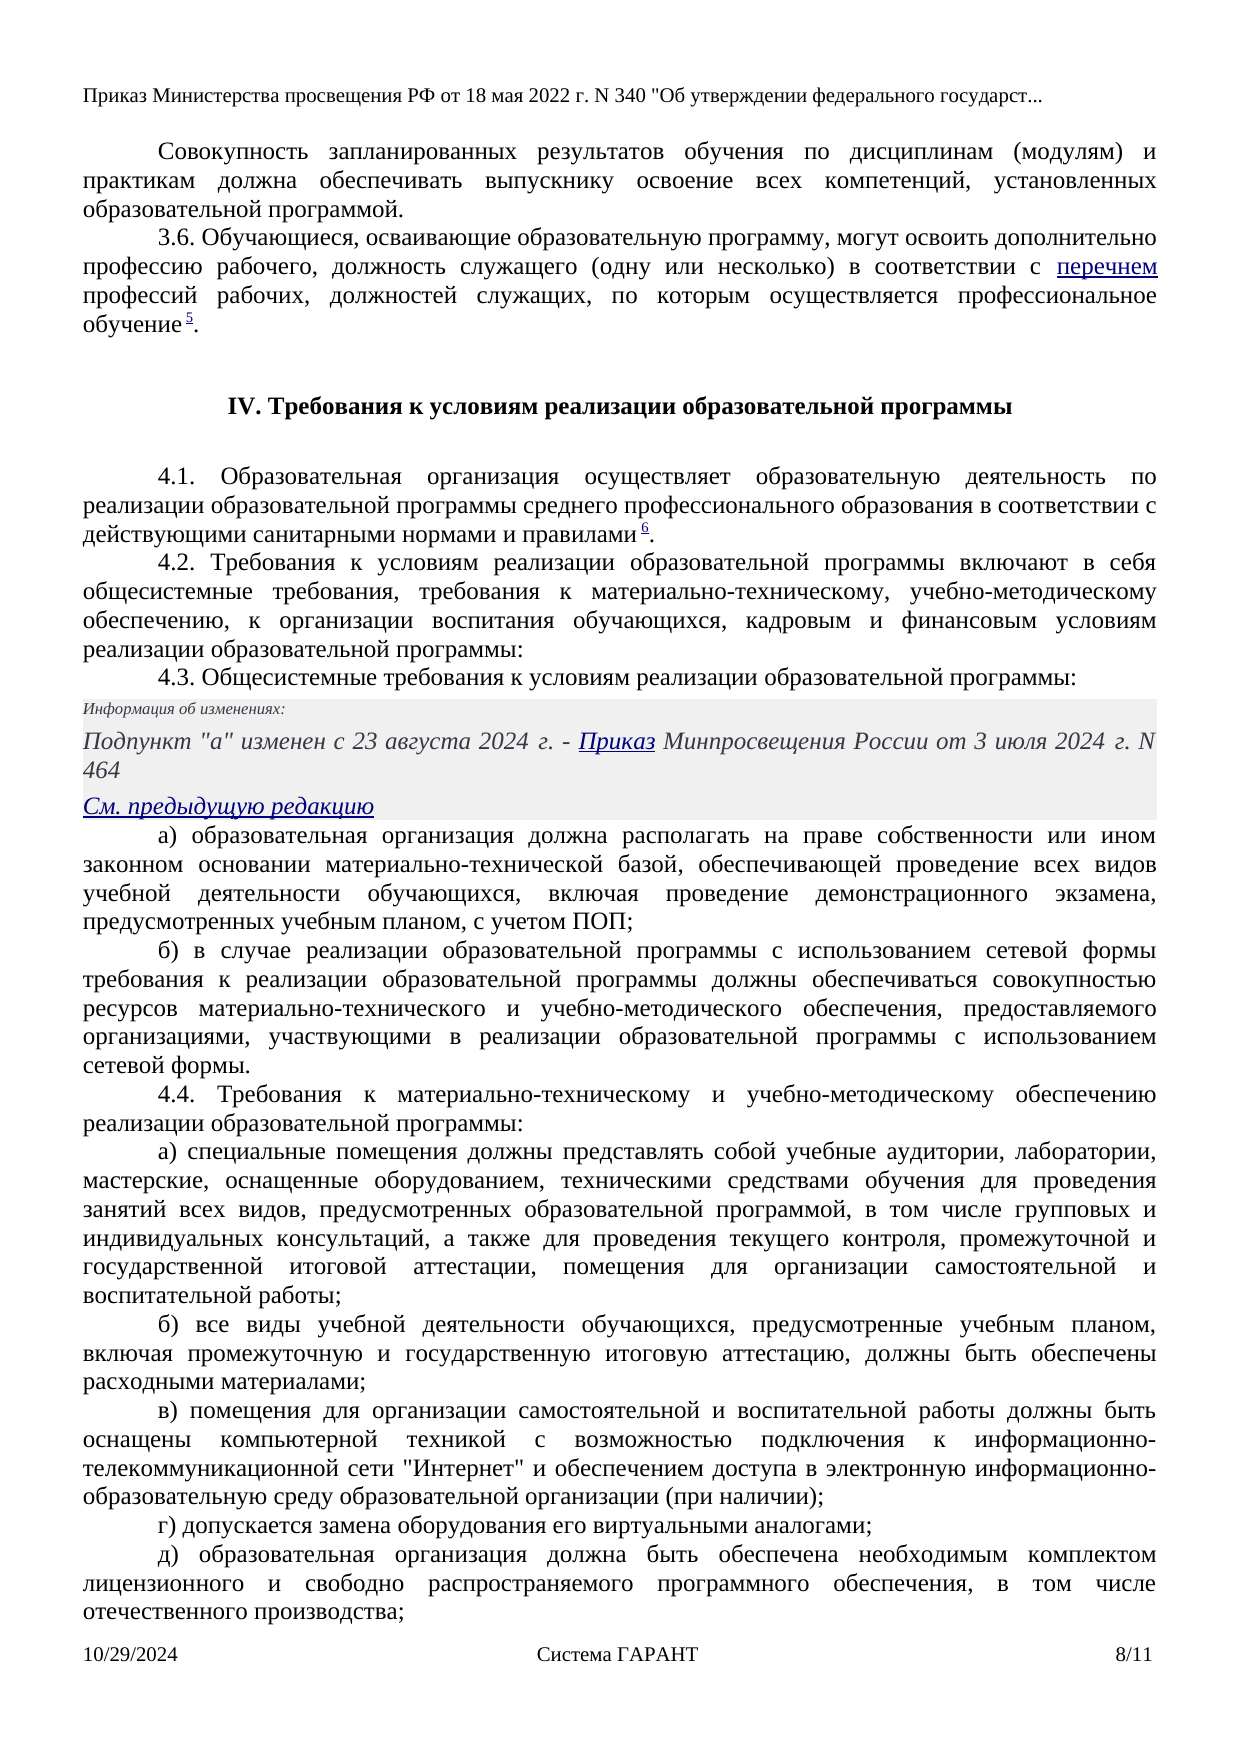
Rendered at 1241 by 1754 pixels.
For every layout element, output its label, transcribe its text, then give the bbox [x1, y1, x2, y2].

text 4.1. Образовательная организация осуществляет образовательную деятельность по реализации образовательной программы среднего профессионального образования в соответствии с действующими санитарными нормами и правилами 6. [83, 461, 1157, 547]
text 3.6. Обучающиеся, осваивающие образовательную программу, могут освоить дополнительно профессию рабочего, должность служащего (одну или несколько) в соответствии с перечнем профессий рабочих, должностей служащих, по которым осуществляется профессиональное обучение 5. [83, 222, 1157, 337]
text 4.2. Требования к условиям реализации образовательной программы включают в себя общесистемные требования, требования к материально-техническому, учебно-методическому обеспечению, к организации воспитания обучающихся, кадровым и финансовым условиям реализации образовательной программы: [83, 547, 1157, 662]
subtitle IV. Требования к условиям реализации образовательной программы [83, 391, 1157, 420]
text 4.3. Общесистемные требования к условиям реализации образовательной программы: [83, 662, 1157, 691]
text 4.4. Требования к материально-техническому и учебно-методическому обеспечению реализации образовательной программы: [83, 1079, 1157, 1136]
text Совокупность запланированных результатов обучения по дисциплинам (модулям) и практикам должна обеспечивать выпускнику освоение всех компетенций, установленных образовательной программой. [83, 136, 1157, 222]
text д) образовательная организация должна быть обеспечена необходимым комплектом лицензионного и свободно распространяемого программного обеспечения, в том числе отечественного производства; [83, 1539, 1157, 1625]
text а) специальные помещения должны представлять собой учебные аудитории, лаборатории, мастерские, оснащенные оборудованием, техническими средствами обучения для проведения занятий всех видов, предусмотренных образовательной программой, в том числе групповых и индивидуальных консультаций, а также для проведения текущего контроля, промежуточной и государственной итоговой аттестации, помещения для организации самостоятельной и воспитательной работы; [83, 1136, 1157, 1309]
text а) образовательная организация должна располагать на праве собственности или ином законном основании материально-технической базой, обеспечивающей проведение всех видов учебной деятельности обучающихся, включая проведение демонстрационного экзамена, предусмотренных учебным планом, с учетом ПОП; [83, 820, 1157, 935]
text б) в случае реализации образовательной программы с использованием сетевой формы требования к реализации образовательной программы должны обеспечиваться совокупностью ресурсов материально-технического и учебно-методического обеспечения, предоставляемого организациями, участвующими в реализации образовательной программы с использованием сетевой формы. [83, 935, 1157, 1079]
text б) все виды учебной деятельности обучающихся, предусмотренные учебным планом, включая промежуточную и государственную итоговую аттестацию, должны быть обеспечены расходными материалами; [83, 1309, 1157, 1395]
text г) допускается замена оборудования его виртуальными аналогами; [83, 1510, 1157, 1539]
text См. предыдущую редакцию [377, 791, 1157, 820]
text Подпункт "а" изменен с 23 августа 2024 г. - Приказ Минпросвещения России от 3 июля 2024 г. N 464 [123, 726, 1157, 783]
text в) помещения для организации самостоятельной и воспитательной работы должны быть оснащены компьютерной техникой с возможностью подключения к информационно-телекоммуникационной сети "Интернет" и обеспечением доступа в электронную информационно-образовательную среду образовательной организации (при наличии); [83, 1395, 1157, 1510]
text Информация об изменениях: [287, 699, 1157, 718]
